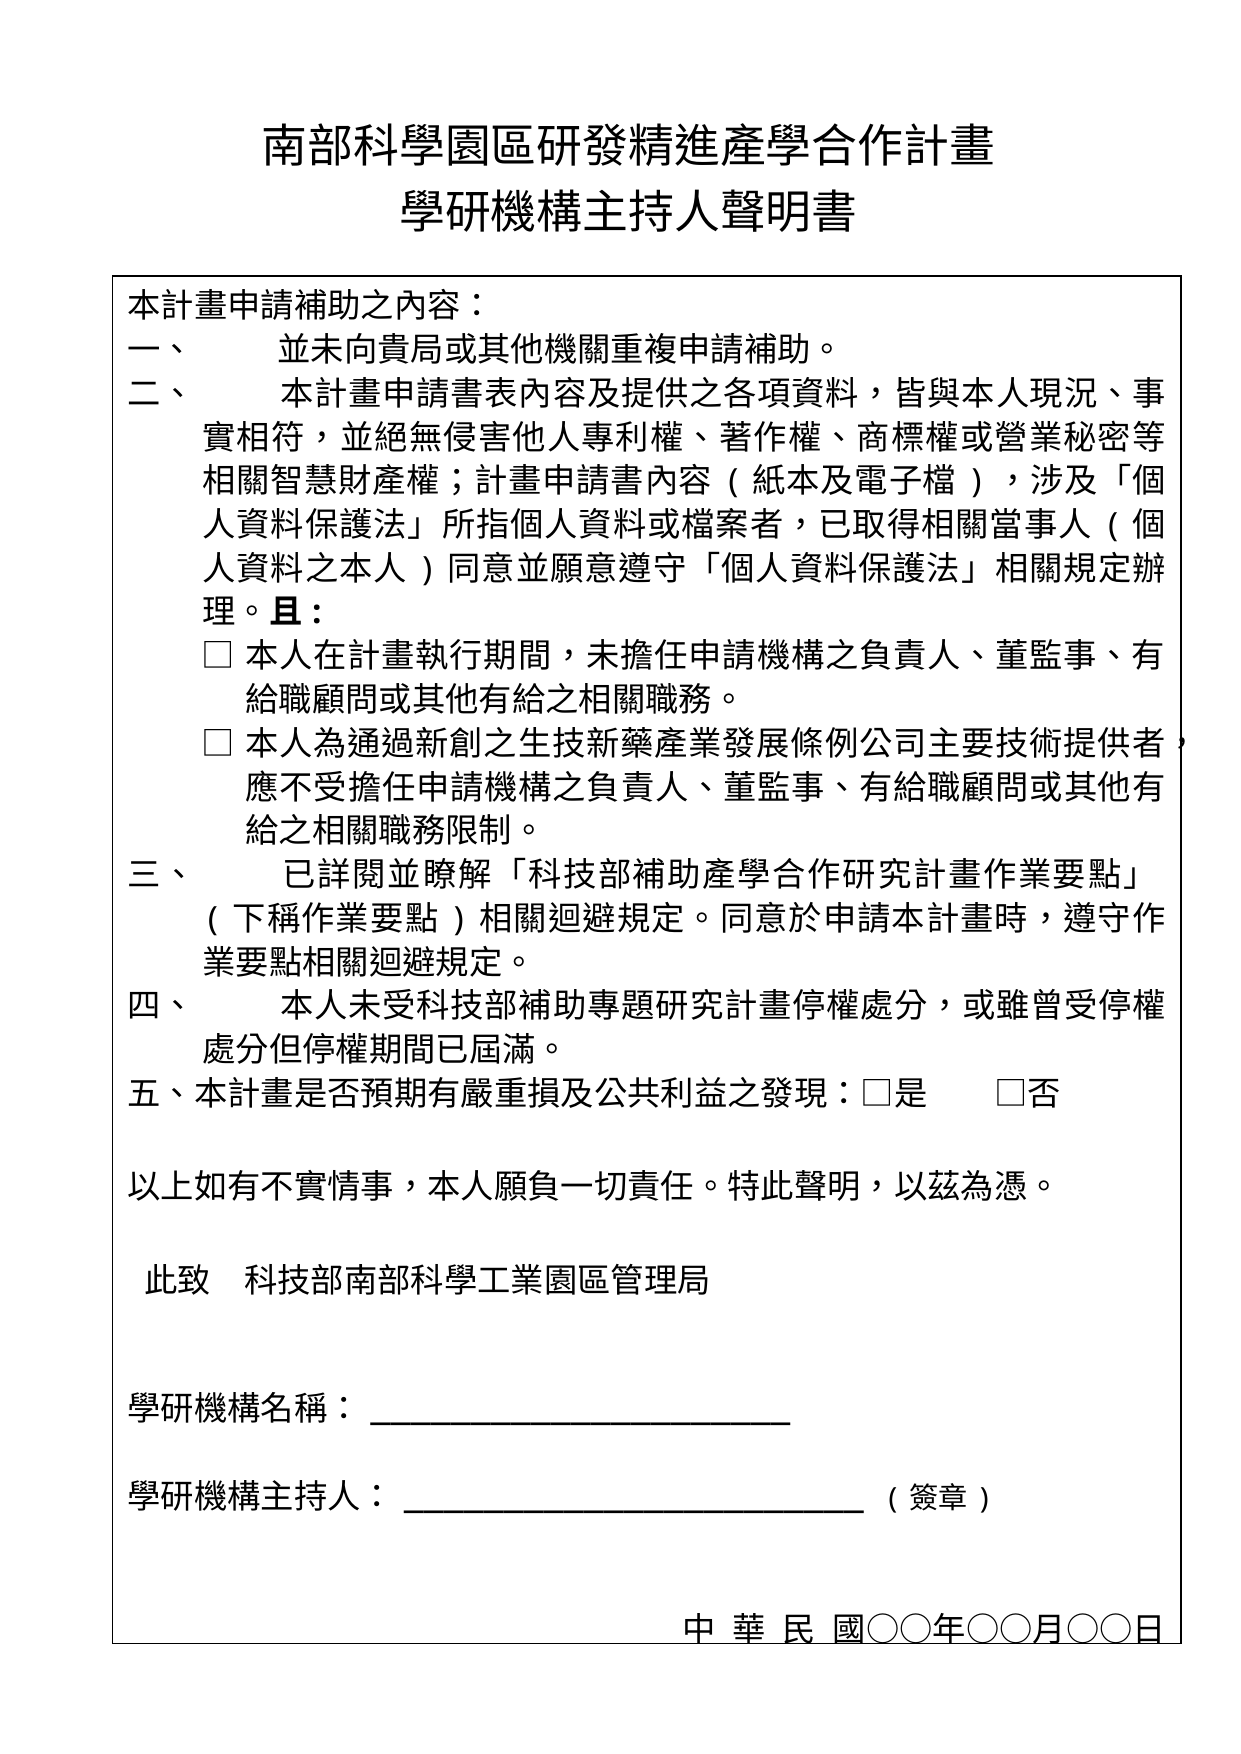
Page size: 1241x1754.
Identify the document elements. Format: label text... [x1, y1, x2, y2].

text 學研機構主持人聲明書 [169, 175, 1087, 242]
text 南部科學園區研發精進產學合作計畫 [169, 109, 1087, 175]
